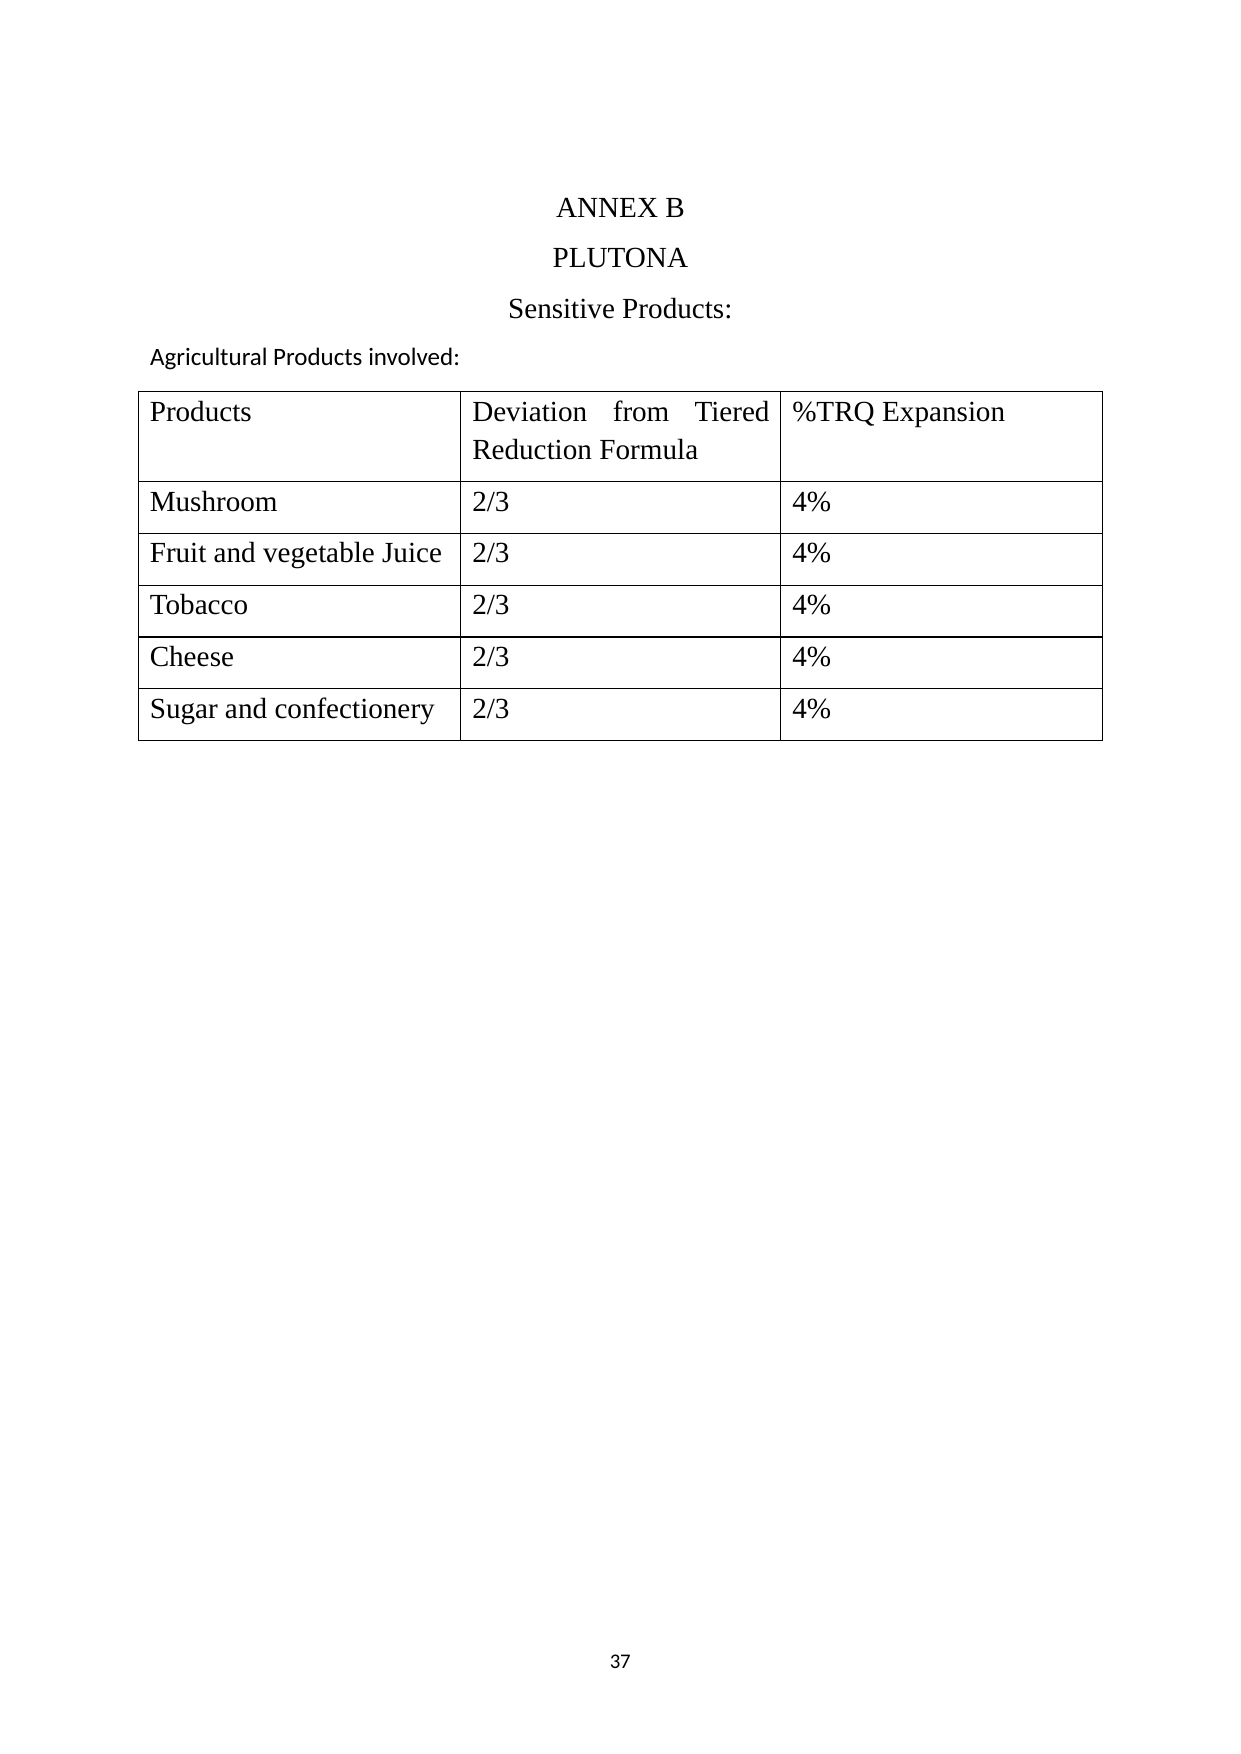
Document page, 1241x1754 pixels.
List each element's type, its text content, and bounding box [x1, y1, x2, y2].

table_cell Sugar and confectionery [139, 689, 460, 740]
table_cell Mushroom [139, 482, 460, 533]
table_cell 4% [781, 482, 1102, 533]
table_cell 4% [781, 534, 1102, 585]
table_header Deviation from Tiered Reduction Formula [461, 392, 780, 481]
table_cell 2/3 [461, 586, 780, 636]
table_cell 2/3 [461, 689, 780, 740]
table_cell 2/3 [461, 534, 780, 585]
table_header Products [139, 392, 460, 481]
text Sensitive Products: [150, 290, 1090, 328]
table_cell 2/3 [461, 482, 780, 533]
table_cell 4% [781, 586, 1102, 636]
table_cell 4% [781, 689, 1102, 740]
table_cell Cheese [139, 638, 460, 688]
table_cell Fruit and vegetable Juice [139, 534, 460, 585]
table_header %TRQ Expansion [781, 392, 1102, 481]
text Agricultural Products involved: [150, 340, 1090, 379]
table_cell 4% [781, 638, 1102, 688]
text ANNEX B [150, 188, 1090, 226]
table_cell Tobacco [139, 586, 460, 636]
text PLUTONA [150, 239, 1090, 277]
table_cell 2/3 [461, 638, 780, 688]
